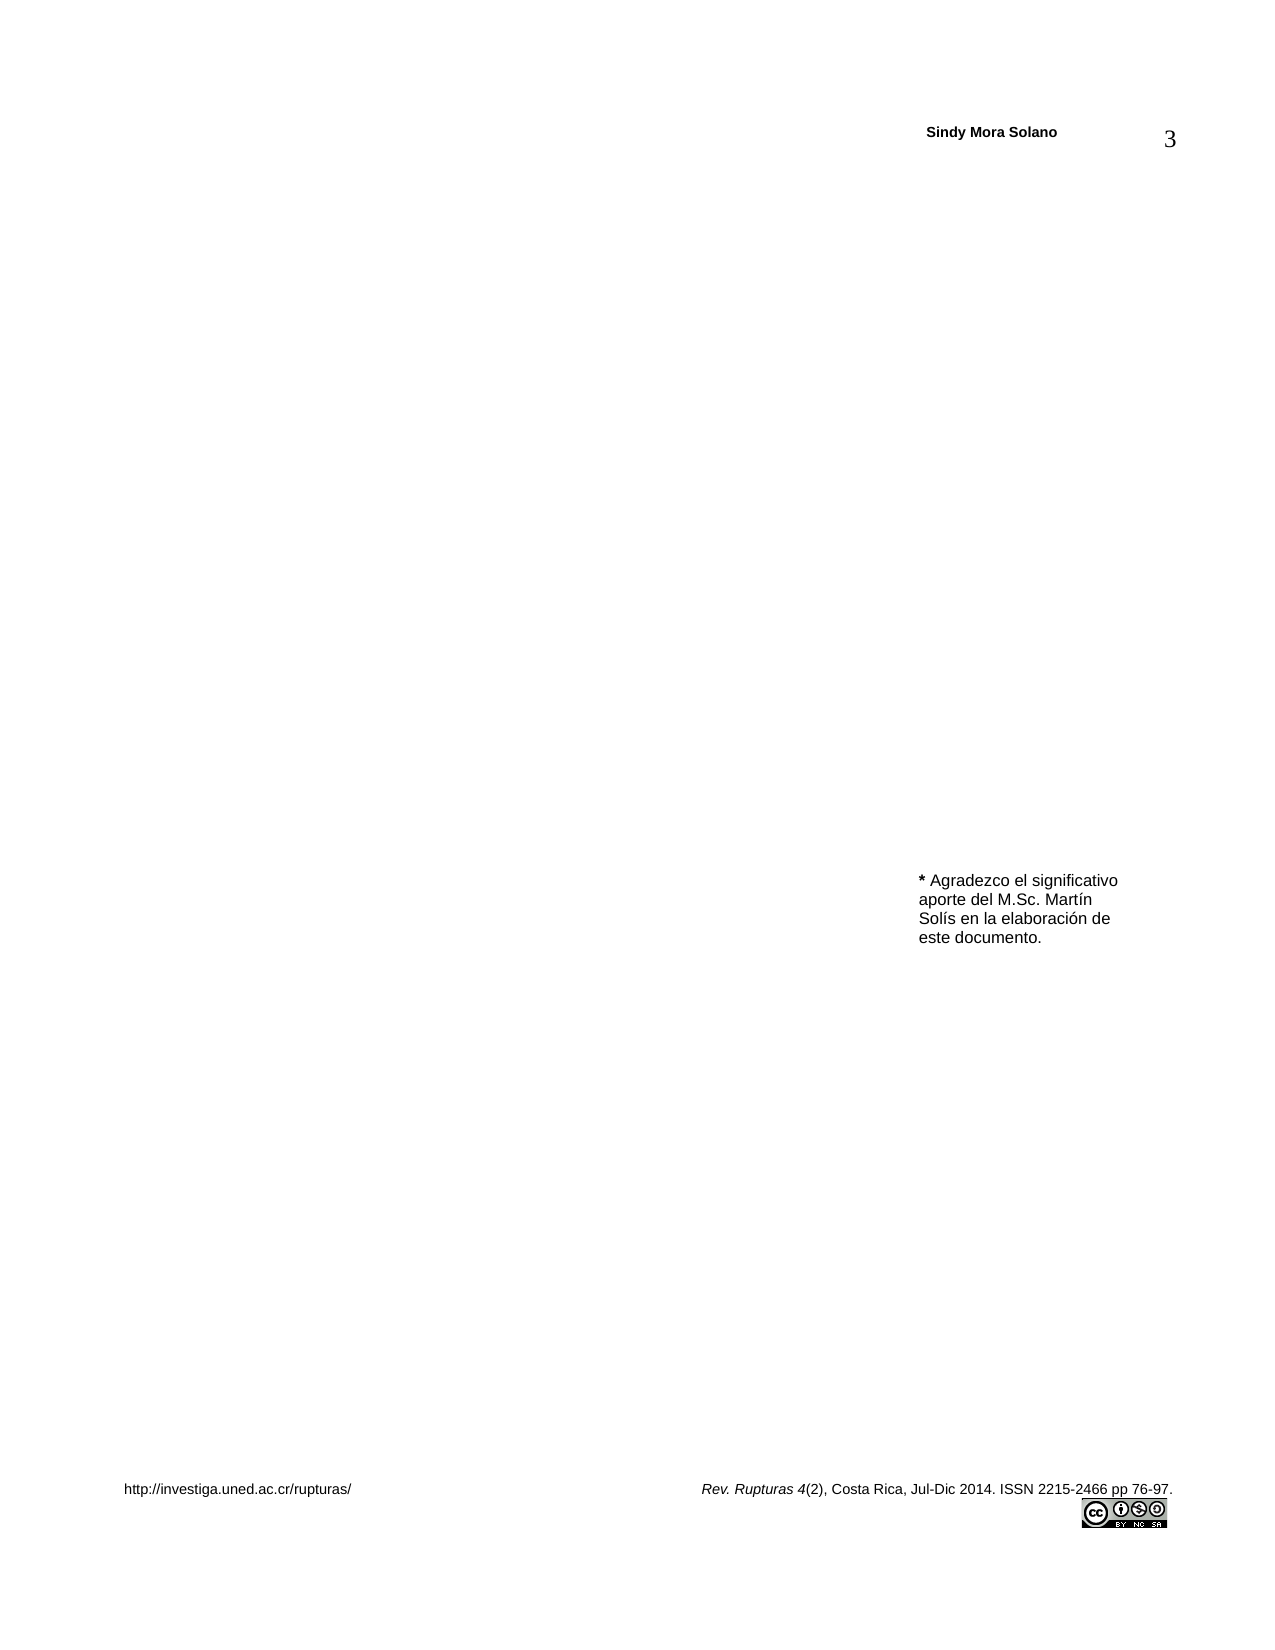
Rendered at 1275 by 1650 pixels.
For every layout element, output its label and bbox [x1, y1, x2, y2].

picture [1081, 1498, 1168, 1528]
